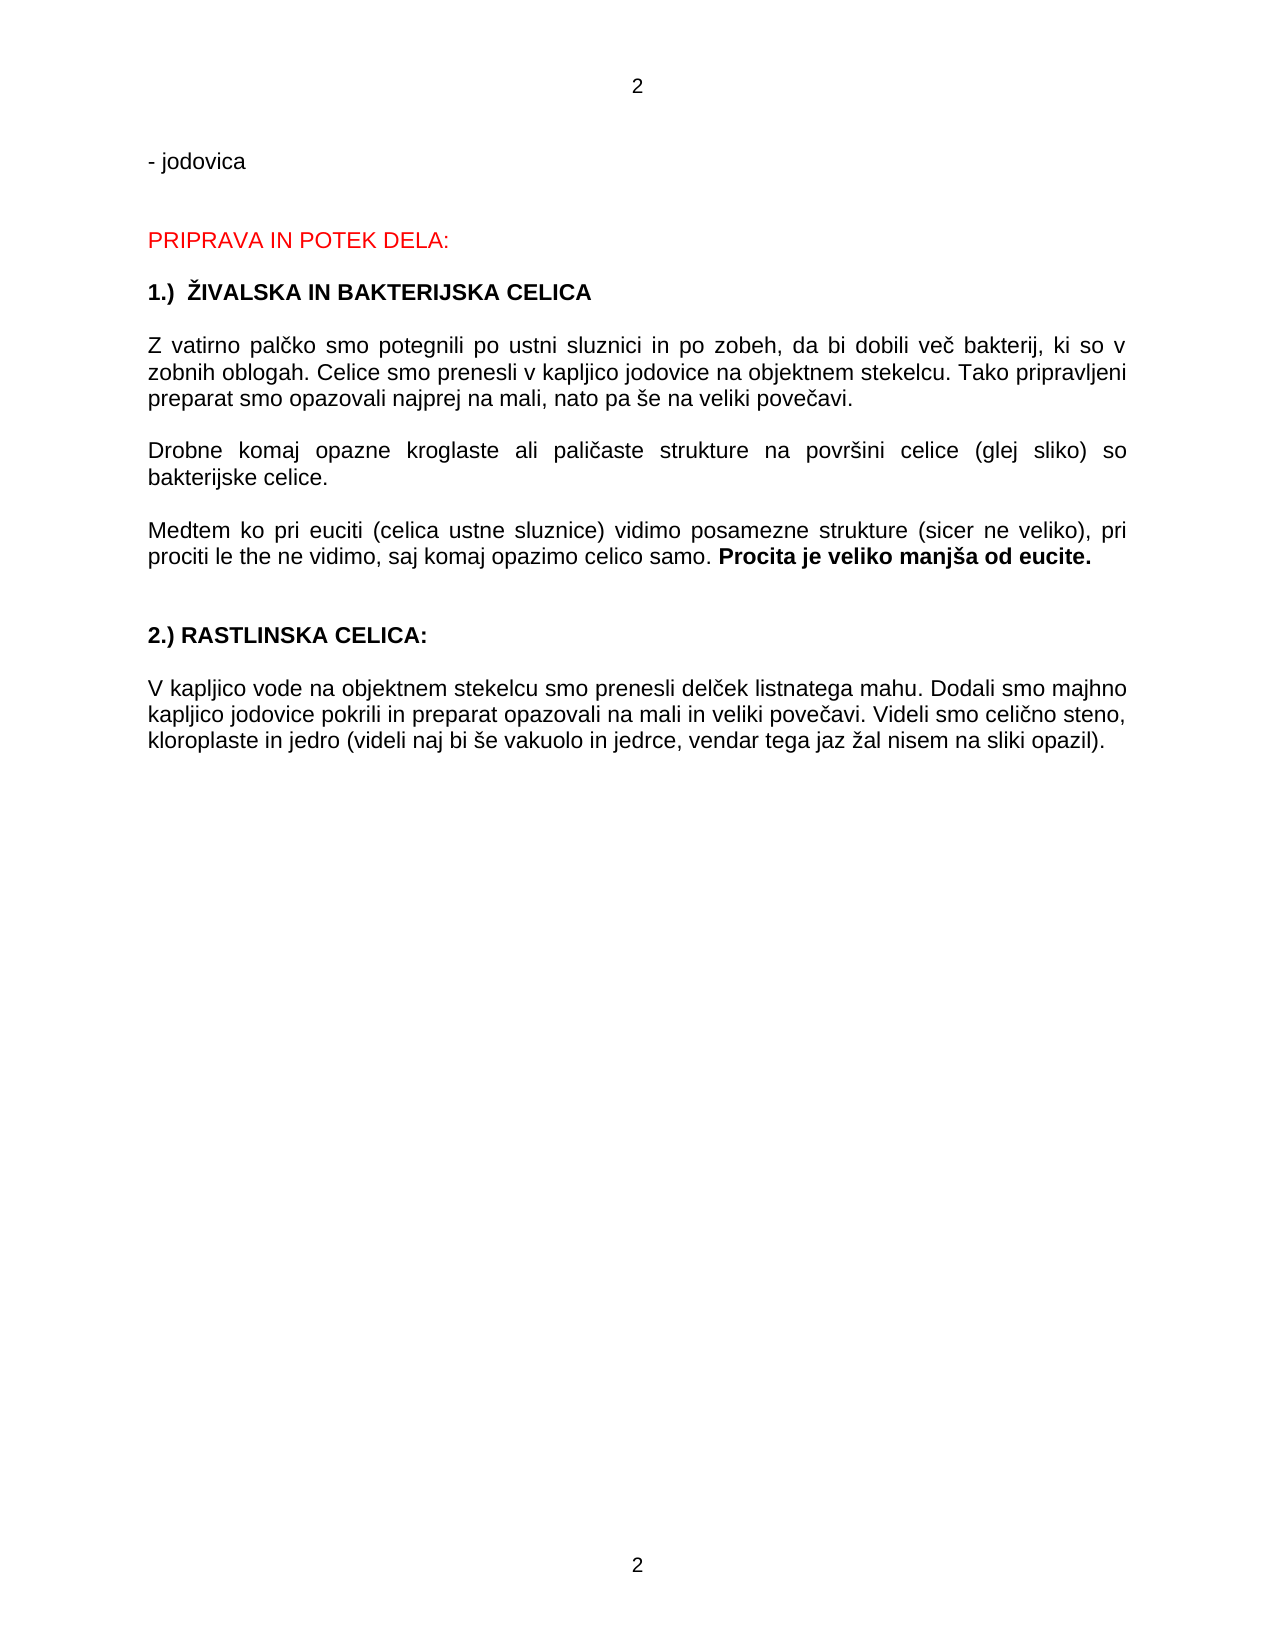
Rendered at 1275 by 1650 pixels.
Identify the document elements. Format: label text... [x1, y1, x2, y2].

text Medtem ko pri euciti (celica ustne sluznice) vidimo posamezne strukture (sicer ne veliko), pri prociti le the ne vidimo, saj komaj opazimo celico samo. Procita je veliko manjša od eucite. [148, 517, 1127, 569]
text 2.) RASTLINSKA CELICA: [148, 622, 1127, 648]
text Drobne komaj opazne kroglaste ali paličaste strukture na površini celice (glej sliko) so bakterijske celice. [148, 437, 1127, 490]
text PRIPRAVA IN POTEK DELA: [148, 227, 1127, 253]
text V kapljico vode na objektnem stekelcu smo prenesli delček listnatega mahu. Dodali smo majhno kapljico jodovice pokrili in preparat opazovali na mali in veliki povečavi. Videli smo celično steno, kloroplaste in jedro (videli naj bi še vakuolo in jedrce, vendar tega jaz žal nisem na sliki opazil). [148, 675, 1127, 754]
text Z vatirno palčko smo potegnili po ustni sluznici in po zobeh, da bi dobili več bakterij, ki so v zobnih oblogah. Celice smo prenesli v kapljico jodovice na objektnem stekelcu. Tako pripravljeni preparat smo opazovali najprej na mali, nato pa še na veliki povečavi. [148, 332, 1127, 411]
text - jodovica [148, 148, 1127, 174]
text 1.) ŽIVALSKA IN BAKTERIJSKA CELICA [148, 279, 1127, 306]
